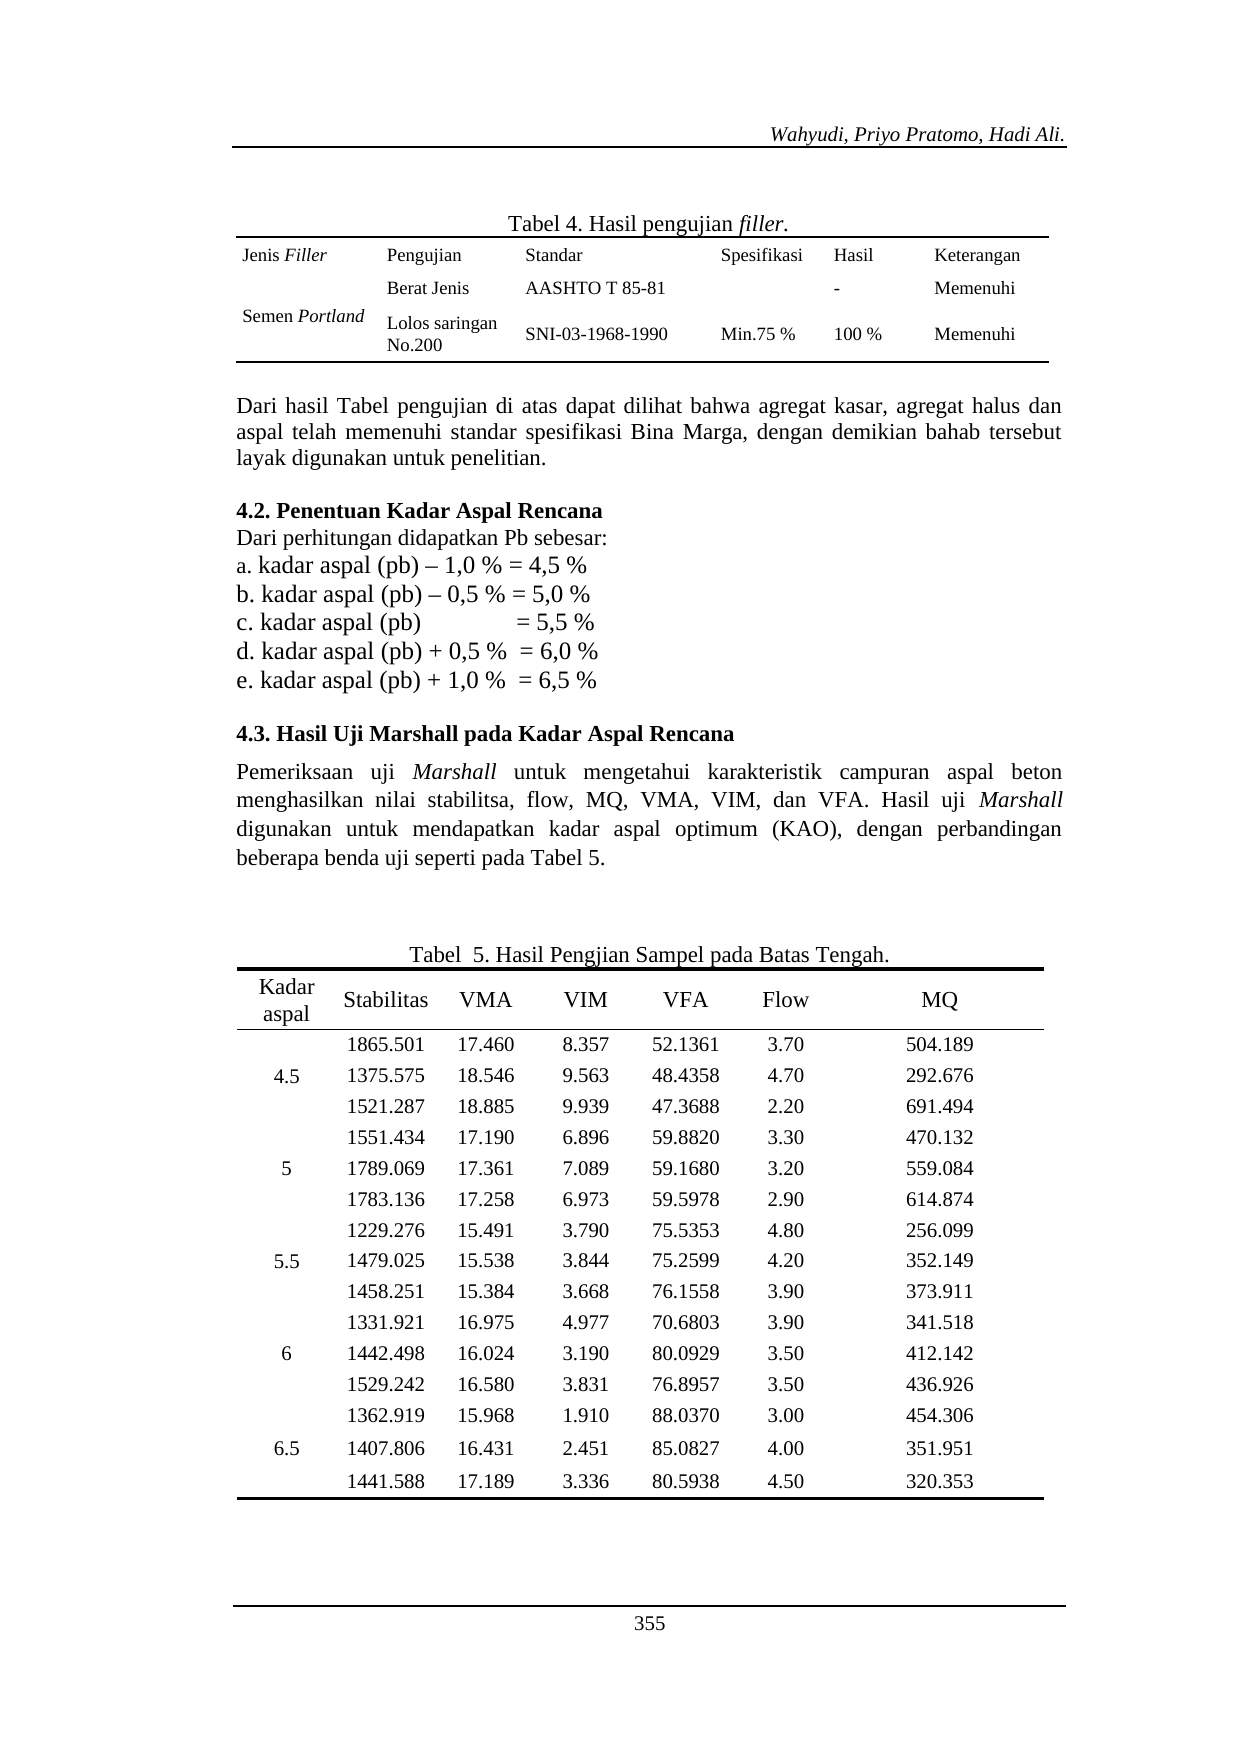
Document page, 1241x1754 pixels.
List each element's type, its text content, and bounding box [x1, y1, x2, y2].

table_cell 1375.575 [336, 1059, 436, 1091]
table_cell 80.5938 [636, 1463, 736, 1496]
table_header Kadar aspal [237, 971, 336, 1029]
table_cell 17.189 [436, 1463, 536, 1496]
text Dari perhitungan didapatkan Pb sebesar: [236, 523, 1063, 550]
table_cell 16.431 [436, 1430, 536, 1463]
table_cell 3.190 [536, 1337, 636, 1368]
table_cell 15.491 [436, 1215, 536, 1244]
table_header MQ [836, 971, 1043, 1029]
table_cell 17.361 [436, 1152, 536, 1183]
table_header Jenis Filler [236, 238, 381, 271]
table_cell AASHTO T 85-81 [519, 271, 715, 304]
table_cell 1521.287 [336, 1091, 436, 1122]
table_header Hasil [828, 238, 928, 271]
table_cell 4.5 [237, 1030, 336, 1122]
table_cell 16.580 [436, 1369, 536, 1400]
table_cell 6 [237, 1307, 336, 1400]
table_cell 256.099 [836, 1215, 1043, 1244]
text Dari hasil Tabel pengujian di atas dapat dilihat bahwa agregat kasar, agregat halus dan aspal telah memenuhi standar spesifikasi Bina Marga, dengan demikian bahab tersebut layak digunakan untuk penelitian. [236, 392, 1063, 471]
table_cell 1331.921 [336, 1307, 436, 1337]
table_cell 15.538 [436, 1245, 536, 1276]
text 4.3. Hasil Uji Marshall pada Kadar Aspal Rencana [236, 720, 1063, 746]
table_cell 6.896 [536, 1122, 636, 1152]
table_cell 691.494 [836, 1091, 1043, 1122]
table_cell 59.5978 [636, 1183, 736, 1214]
table_cell - [828, 271, 928, 304]
table_cell 320.353 [836, 1463, 1043, 1496]
table_cell 1865.501 [336, 1030, 436, 1059]
table_cell 9.563 [536, 1059, 636, 1091]
table_cell [715, 271, 828, 304]
table_cell Memenuhi [928, 304, 1049, 361]
table_header Spesifikasi [715, 238, 828, 271]
table_cell 3.50 [736, 1369, 836, 1400]
table_cell 1479.025 [336, 1245, 436, 1276]
table_cell 1442.498 [336, 1337, 436, 1368]
table_cell 47.3688 [636, 1091, 736, 1122]
table_cell 1229.276 [336, 1215, 436, 1244]
table_cell 48.4358 [636, 1059, 736, 1091]
table_cell 4.70 [736, 1059, 836, 1091]
table_cell 436.926 [836, 1369, 1043, 1400]
table_cell 1529.242 [336, 1369, 436, 1400]
table_cell 470.132 [836, 1122, 1043, 1152]
table_cell 7.089 [536, 1152, 636, 1183]
table_cell 16.975 [436, 1307, 536, 1337]
table_header Flow [736, 971, 836, 1029]
table_cell 3.50 [736, 1337, 836, 1368]
table_cell 2.90 [736, 1183, 836, 1214]
table_cell Memenuhi [928, 271, 1049, 304]
table_cell 3.336 [536, 1463, 636, 1496]
table_cell 8.357 [536, 1030, 636, 1059]
table_cell 80.0929 [636, 1337, 736, 1368]
table_cell 1789.069 [336, 1152, 436, 1183]
table_cell 52.1361 [636, 1030, 736, 1059]
table_cell 2.451 [536, 1430, 636, 1463]
table_header Keterangan [928, 238, 1049, 271]
table_cell 412.142 [836, 1337, 1043, 1368]
text Pemeriksaan uji Marshall untuk mengetahui karakteristik campuran aspal beton menghasilkan nilai stabilitsa, flow, MQ, VMA, VIM, dan VFA. Hasil uji Marshall digunakan untuk mendapatkan kadar aspal optimum (KAO), dengan perbandingan beberapa benda uji seperti pada Tabel 5. [236, 746, 1063, 870]
table_cell 614.874 [836, 1183, 1043, 1214]
table_cell 1551.434 [336, 1122, 436, 1152]
table_cell 3.90 [736, 1307, 836, 1337]
table_cell 3.90 [736, 1276, 836, 1307]
table_cell 4.977 [536, 1307, 636, 1337]
table_cell 6.973 [536, 1183, 636, 1214]
table_cell 3.668 [536, 1276, 636, 1307]
table_cell 3.831 [536, 1369, 636, 1400]
table_cell 17.460 [436, 1030, 536, 1059]
table_cell 3.30 [736, 1122, 836, 1152]
table_cell 3.790 [536, 1215, 636, 1244]
text Tabel 4. Hasil pengujian filler. [236, 209, 1063, 236]
table_cell 292.676 [836, 1059, 1043, 1091]
table_cell 454.306 [836, 1400, 1043, 1430]
table_header Pengujian [381, 238, 519, 271]
table_cell Lolos saringan No.200 [381, 304, 519, 361]
table_cell 2.20 [736, 1091, 836, 1122]
table_header VFA [636, 971, 736, 1029]
text d. kadar aspal (pb) + 0,5 % = 6,0 % [236, 636, 1063, 665]
table_cell 76.1558 [636, 1276, 736, 1307]
table_cell 75.5353 [636, 1215, 736, 1244]
table_header VIM [536, 971, 636, 1029]
table_cell Berat Jenis [381, 271, 519, 304]
table_cell 1362.919 [336, 1400, 436, 1430]
table_cell 85.0827 [636, 1430, 736, 1463]
table_cell 16.024 [436, 1337, 536, 1368]
text e. kadar aspal (pb) + 1,0 % = 6,5 % [236, 665, 1063, 694]
text c. kadar aspal (pb) = 5,5 % [236, 607, 1063, 636]
table_cell 4.20 [736, 1245, 836, 1276]
table_cell 59.8820 [636, 1122, 736, 1152]
table_cell 59.1680 [636, 1152, 736, 1183]
table_header VMA [436, 971, 536, 1029]
text 4.2. Penentuan Kadar Aspal Rencana [236, 497, 1063, 523]
table_cell 18.885 [436, 1091, 536, 1122]
table_cell 15.968 [436, 1400, 536, 1430]
table_cell 352.149 [836, 1245, 1043, 1276]
table_cell 70.6803 [636, 1307, 736, 1337]
table_cell 6.5 [237, 1400, 336, 1496]
table_cell 17.190 [436, 1122, 536, 1152]
table_cell 17.258 [436, 1183, 536, 1214]
table_cell 1.910 [536, 1400, 636, 1430]
table_cell SNI-03-1968-1990 [519, 304, 715, 361]
table_cell 559.084 [836, 1152, 1043, 1183]
table_cell 9.939 [536, 1091, 636, 1122]
table_cell 76.8957 [636, 1369, 736, 1400]
table_cell 75.2599 [636, 1245, 736, 1276]
table_cell 3.70 [736, 1030, 836, 1059]
table_cell 100 % [828, 304, 928, 361]
table_cell 18.546 [436, 1059, 536, 1091]
table_header Standar [519, 238, 715, 271]
text Tabel 5. Hasil Pengjian Sampel pada Batas Tengah. [236, 941, 1063, 967]
table_cell Semen Portland [236, 271, 381, 361]
table_cell Min.75 % [715, 304, 828, 361]
table_cell 3.20 [736, 1152, 836, 1183]
table_cell 1407.806 [336, 1430, 436, 1463]
table_cell 4.80 [736, 1215, 836, 1244]
table_cell 351.951 [836, 1430, 1043, 1463]
table_cell 1441.588 [336, 1463, 436, 1496]
table_cell 504.189 [836, 1030, 1043, 1059]
table_cell 4.50 [736, 1463, 836, 1496]
table_cell 3.00 [736, 1400, 836, 1430]
table_cell 4.00 [736, 1430, 836, 1463]
table_cell 341.518 [836, 1307, 1043, 1337]
text b. kadar aspal (pb) – 0,5 % = 5,0 % [236, 579, 1063, 607]
table_cell 5.5 [237, 1215, 336, 1307]
table_header Stabilitas [336, 971, 436, 1029]
text a. kadar aspal (pb) – 1,0 % = 4,5 % [236, 550, 1063, 579]
table_cell 5 [237, 1122, 336, 1214]
table_cell 3.844 [536, 1245, 636, 1276]
table_cell 373.911 [836, 1276, 1043, 1307]
table_cell 88.0370 [636, 1400, 736, 1430]
table_cell 1783.136 [336, 1183, 436, 1214]
table_cell 15.384 [436, 1276, 536, 1307]
table_cell 1458.251 [336, 1276, 436, 1307]
